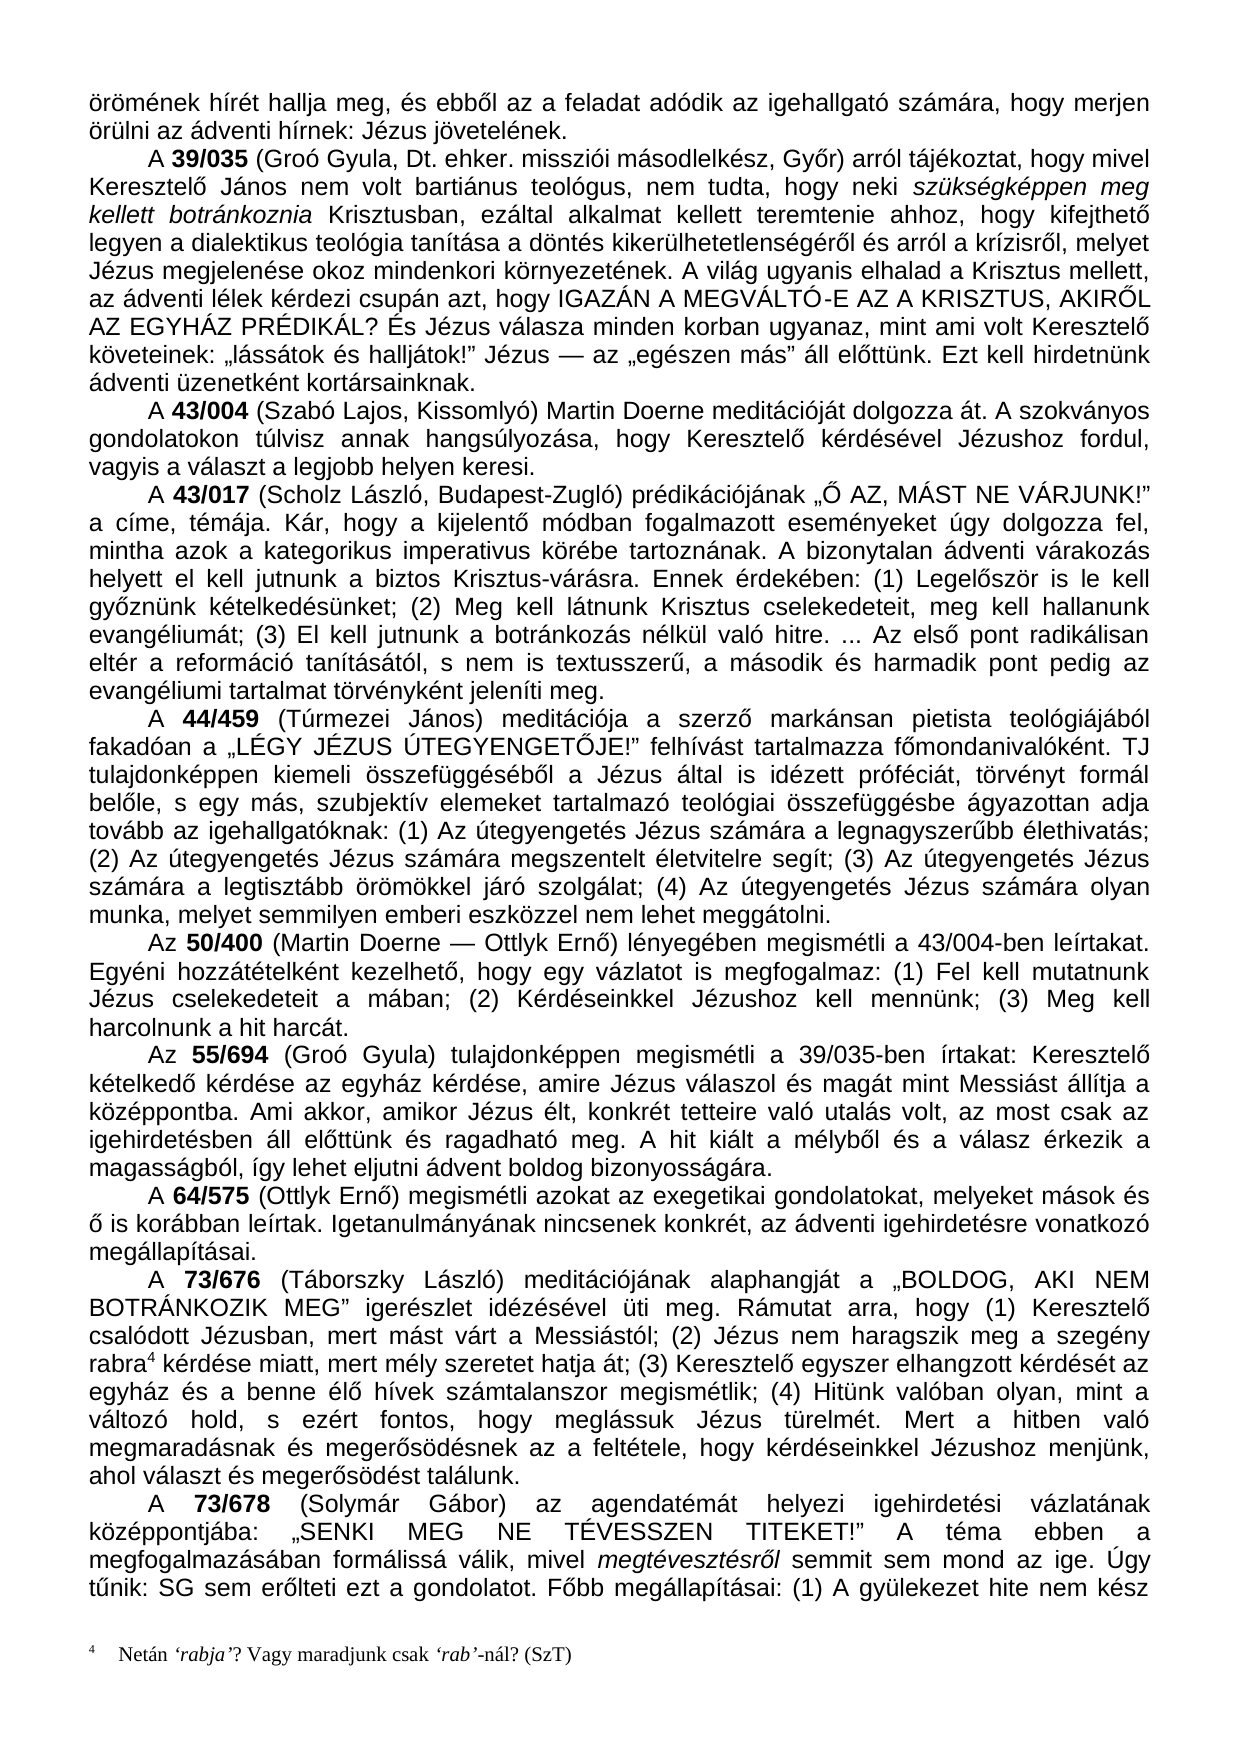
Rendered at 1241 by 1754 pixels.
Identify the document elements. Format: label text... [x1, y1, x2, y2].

text Netán ‘rabja’? Vagy maradjunk csak ‘rab’-nál? (SzT) [88, 1642, 1152, 1665]
text A 44/459 (Túrmezei János) meditációja a szerző markánsan pietista teológiájából fakadóan a „LÉGY JÉZUS ÚTEGYENGETŐJE!” felhívást tartalmazza főmondanivalóként. TJ tulajdonképpen kiemeli összefüggéséből a Jézus által is idézett próféciát, törvényt formál belőle, s egy más, szubjektív elemeket tartalmazó teológiai összefüggésbe ágyazottan adja tovább az igehallgatóknak: (1) Az útegyengetés Jézus számára a legnagyszerűbb élethivatás; (2) Az útegyengetés Jézus számára megszentelt életvitelre segít; (3) Az útegyengetés Jézus számára a legtisztább örömökkel járó szolgálat; (4) Az útegyengetés Jézus számára olyan munka, melyet semmilyen emberi eszközzel nem lehet meggátolni. [88, 705, 1152, 929]
text A 43/004 (Szabó Lajos, Kissomlyó) Martin Doerne meditációját dolgozza át. A szokványos gondolatokon túlvisz annak hangsúlyozása, hogy Keresztelő kérdésével Jézushoz fordul, vagyis a választ a legjobb helyen keresi. [88, 397, 1152, 481]
text A 43/017 (Scholz László, Budapest-Zugló) prédikációjának „Ő AZ, MÁST NE VÁRJUNK!” a címe, témája. Kár, hogy a kijelentő módban fogalmazott eseményeket úgy dolgozza fel, mintha azok a kategorikus imperativus körébe tartoznának. A bizonytalan ádventi várakozás helyett el kell jutnunk a biztos Krisztus-várásra. Ennek érdekében: (1) Legelőször is le kell győznünk kételkedésünket; (2) Meg kell látnunk Krisztus cselekedeteit, meg kell hallanunk evangéliumát; (3) El kell jutnunk a botránkozás nélkül való hitre. ... Az első pont radikálisan eltér a reformáció tanításától, s nem is textusszerű, a második és harmadik pont pedig az evangéliumi tartalmat törvényként jeleníti meg. [88, 481, 1152, 705]
text A 39/035 (Groó Gyula, Dt. ehker. missziói másodlelkész, Győr) arról tájékoztat, hogy mivel Keresztelő János nem volt bartiánus teológus, nem tudta, hogy neki szükségképpen meg kellett botránkoznia Krisztusban, ezáltal alkalmat kellett teremtenie ahhoz, hogy kifejthető legyen a dialektikus teológia tanítása a döntés kikerülhetetlenségéről és arról a krízisről, melyet Jézus megjelenése okoz mindenkori környezetének. A világ ugyanis elhalad a Krisztus mellett, az ádventi lélek kérdezi csupán azt, hogy IGAZÁN A MEGVÁLTÓ‑E AZ A KRISZTUS, AKIRŐL AZ EGYHÁZ PRÉDIKÁL? És Jézus válasza minden korban ugyanaz, mint ami volt Keresztelő követeinek: „lássátok és halljátok!” Jézus ― az „egészen más” áll előttünk. Ezt kell hirdetnünk ádventi üzenetként kortársainknak. [88, 144, 1152, 397]
text örömének hírét hallja meg, és ebből az a feladat adódik az igehallgató számára, hogy merjen örülni az ádventi hírnek: Jézus jövetelének. [88, 88, 1152, 144]
text Az 50/400 (Martin Doerne ― Ottlyk Ernő) lényegében megismétli a 43/004-ben leírtakat. Egyéni hozzátételként kezelhető, hogy egy vázlatot is megfogalmaz: (1) Fel kell mutatnunk Jézus cselekedeteit a mában; (2) Kérdéseinkkel Jézushoz kell mennünk; (3) Meg kell harcolnunk a hit harcát. [88, 929, 1152, 1041]
text A 73/678 (Solymár Gábor) az agendatémát helyezi igehirdetési vázlatának középpontjába: „SENKI MEG NE TÉVESSZEN TITEKET!” A téma ebben a megfogalmazásában formálissá válik, mivel megtévesztésről semmit sem mond az ige. Úgy tűnik: SG sem erőlteti ezt a gondolatot. Főbb megállapításai: (1) A gyülekezet hite nem kész [88, 1489, 1152, 1602]
text A 73/676 (Táborszky László) meditációjának alaphangját a „BOLDOG, AKI NEM BOTRÁNKOZIK MEG” igerészlet idézésével üti meg. Rámutat arra, hogy (1) Keresztelő csalódott Jézusban, mert mást várt a Messiástól; (2) Jézus nem haragszik meg a szegény rabra kérdése miatt, mert mély szeretet hatja át; (3) Keresztelő egyszer elhangzott kérdését az egyház és a benne élő hívek számtalanszor megismétlik; (4) Hitünk valóban olyan, mint a változó hold, s ezért fontos, hogy meglássuk Jézus türelmét. Mert a hitben való megmaradásnak és megerősödésnek az a feltétele, hogy kérdéseinkkel Jézushoz menjünk, ahol választ és megerősödést találunk. [88, 1265, 1152, 1489]
text Az 55/694 (Groó Gyula) tulajdonképpen megismétli a 39/035-ben írtakat: Keresztelő kételkedő kérdése az egyház kérdése, amire Jézus válaszol és magát mint Messiást állítja a középpontba. Ami akkor, amikor Jézus élt, konkrét tetteire való utalás volt, az most csak az igehirdetésben áll előttünk és ragadható meg. A hit kiált a mélyből és a válasz érkezik a magasságból, így lehet eljutni ádvent boldog bizonyosságára. [88, 1041, 1152, 1181]
text A 64/575 (Ottlyk Ernő) megismétli azokat az exegetikai gondolatokat, melyeket mások és ő is korábban leírtak. Igetanulmányának nincsenek konkrét, az ádventi igehirdetésre vonatkozó megállapításai. [88, 1181, 1152, 1265]
